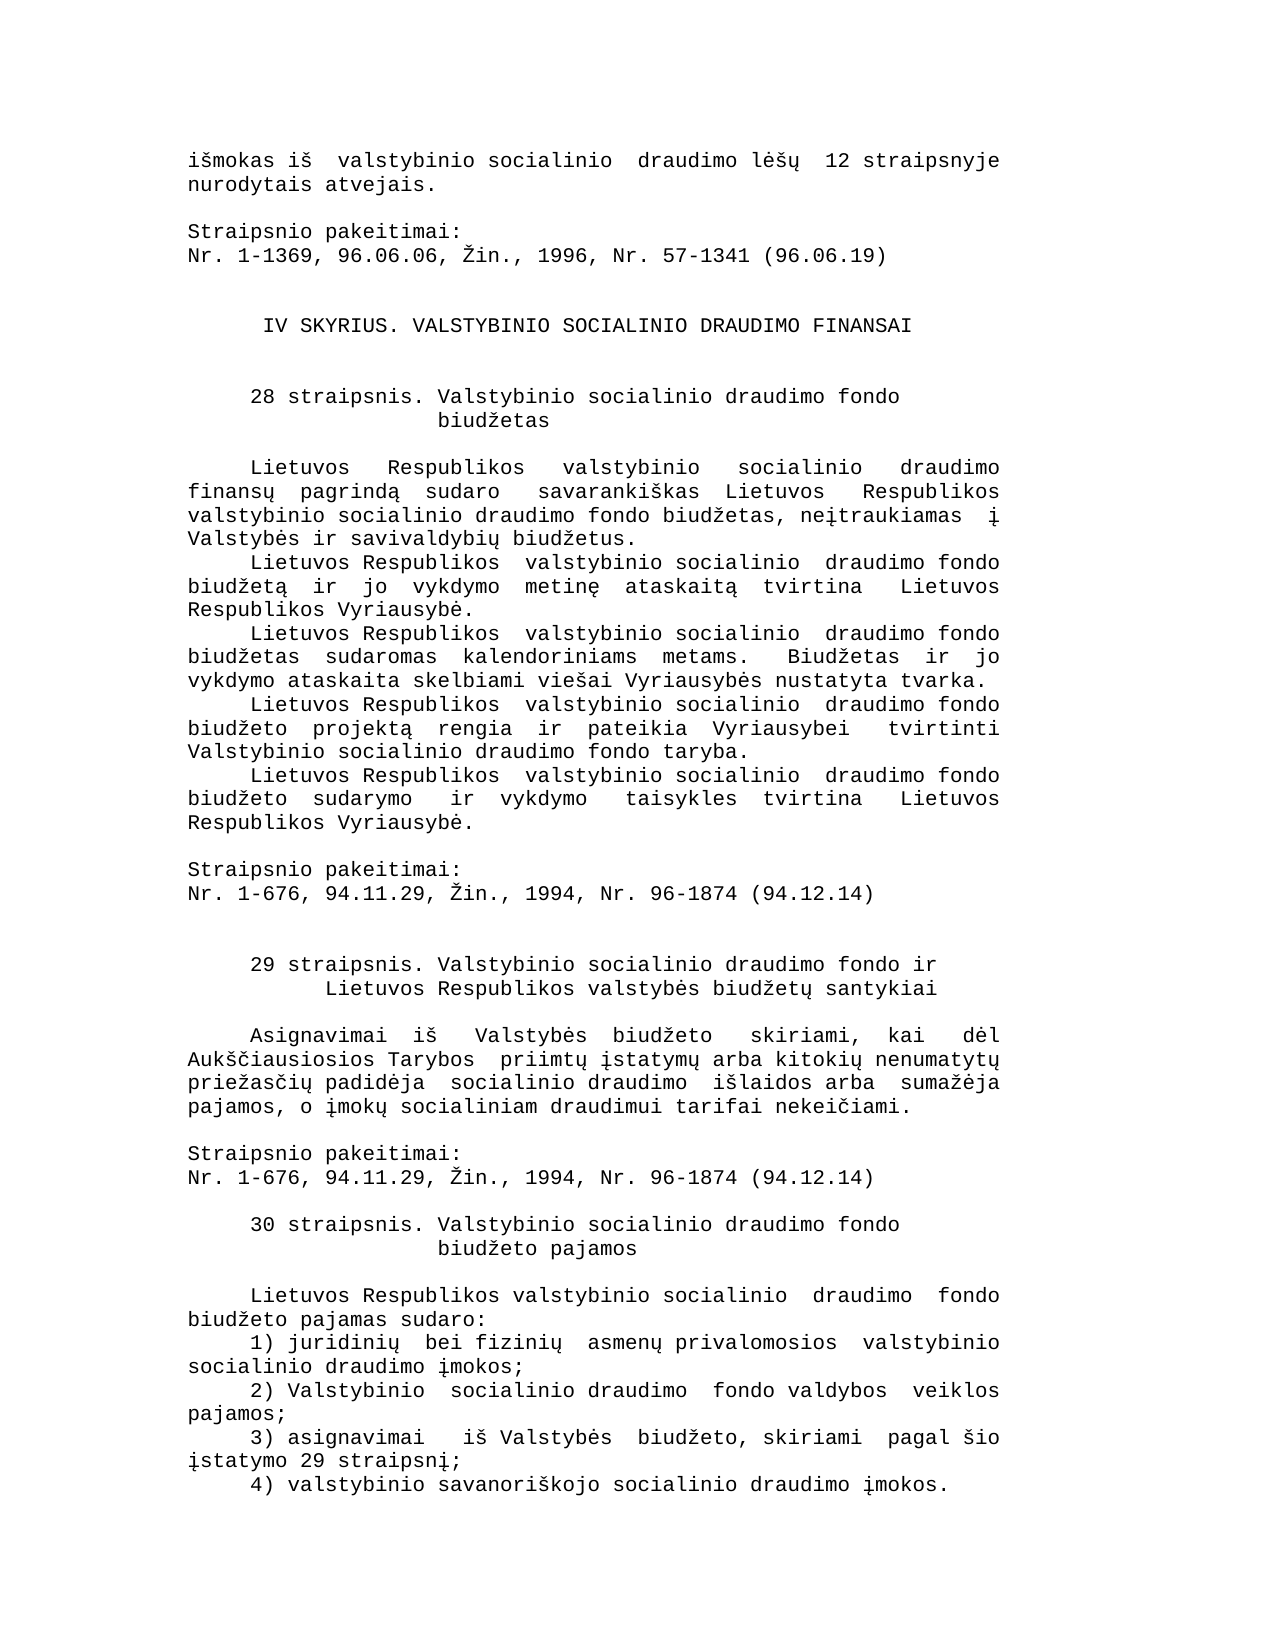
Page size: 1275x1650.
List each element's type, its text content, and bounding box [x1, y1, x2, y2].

text Lietuvos Respublikos valstybės biudžetų santykiai [187, 978, 1087, 1001]
text biudžeto pajamos [187, 1238, 1087, 1261]
text Nr. 1-676, 94.11.29, Žin., 1994, Nr. 96-1874 (94.12.14) [187, 883, 1087, 907]
text 4) valstybinio savanoriškojo socialinio draudimo įmokos. [187, 1474, 1087, 1498]
text Lietuvos Respublikos valstybinio socialinio draudimo fondo [187, 1285, 1087, 1309]
text biudžetas [187, 410, 1087, 434]
text valstybinio socialinio draudimo fondo biudžetas, neįtraukiamas į [187, 505, 1087, 528]
text biudžeto pajamas sudaro: [187, 1309, 1087, 1332]
text įstatymo 29 straipsnį; [187, 1451, 1087, 1474]
text IV SKYRIUS. VALSTYBINIO SOCIALINIO DRAUDIMO FINANSAI [187, 316, 1087, 339]
text pajamos, o įmokų socialiniam draudimui tarifai nekeičiami. [187, 1096, 1087, 1119]
text 29 straipsnis. Valstybinio socialinio draudimo fondo ir [187, 954, 1087, 978]
text 28 straipsnis. Valstybinio socialinio draudimo fondo [187, 386, 1087, 410]
text Lietuvos Respublikos valstybinio socialinio draudimo fondo [187, 623, 1087, 647]
text Straipsnio pakeitimai: [187, 859, 1087, 883]
text socialinio draudimo įmokos; [187, 1356, 1087, 1379]
text Respublikos Vyriausybė. [187, 812, 1087, 836]
text nurodytais atvejais. [187, 174, 1087, 197]
text finansų pagrindą sudaro savarankiškas Lietuvos Respublikos [187, 481, 1087, 505]
text Asignavimai iš Valstybės biudžeto skiriami, kai dėl [187, 1025, 1087, 1048]
text 3) asignavimai iš Valstybės biudžeto, skiriami pagal šio [187, 1427, 1087, 1451]
text Nr. 1-1369, 96.06.06, Žin., 1996, Nr. 57-1341 (96.06.19) [187, 244, 1087, 268]
text priežasčių padidėja socialinio draudimo išlaidos arba sumažėja [187, 1072, 1087, 1096]
text Aukščiausiosios Tarybos priimtų įstatymų arba kitokių nenumatytų [187, 1048, 1087, 1072]
text vykdymo ataskaita skelbiami viešai Vyriausybės nustatyta tvarka. [187, 670, 1087, 694]
text Lietuvos Respublikos valstybinio socialinio draudimo fondo [187, 694, 1087, 717]
text pajamos; [187, 1403, 1087, 1427]
text biudžeto projektą rengia ir pateikia Vyriausybei tvirtinti [187, 717, 1087, 741]
text Lietuvos Respublikos valstybinio socialinio draudimo fondo [187, 765, 1087, 788]
text Lietuvos Respublikos valstybinio socialinio draudimo fondo [187, 552, 1087, 576]
text biudžetas sudaromas kalendoriniams metams. Biudžetas ir jo [187, 647, 1087, 670]
text Straipsnio pakeitimai: [187, 1143, 1087, 1167]
text Valstybinio socialinio draudimo fondo taryba. [187, 741, 1087, 765]
text 1) juridinių bei fizinių asmenų privalomosios valstybinio [187, 1332, 1087, 1356]
text Nr. 1-676, 94.11.29, Žin., 1994, Nr. 96-1874 (94.12.14) [187, 1167, 1087, 1190]
text išmokas iš valstybinio socialinio draudimo lėšų 12 straipsnyje [187, 150, 1087, 174]
text Straipsnio pakeitimai: [187, 221, 1087, 244]
text biudžetą ir jo vykdymo metinę ataskaitą tvirtina Lietuvos [187, 576, 1087, 599]
text Valstybės ir savivaldybių biudžetus. [187, 528, 1087, 552]
text biudžeto sudarymo ir vykdymo taisykles tvirtina Lietuvos [187, 788, 1087, 812]
text 2) Valstybinio socialinio draudimo fondo valdybos veiklos [187, 1379, 1087, 1403]
text 30 straipsnis. Valstybinio socialinio draudimo fondo [187, 1214, 1087, 1238]
text Respublikos Vyriausybė. [187, 599, 1087, 623]
text Lietuvos Respublikos valstybinio socialinio draudimo [187, 457, 1087, 481]
